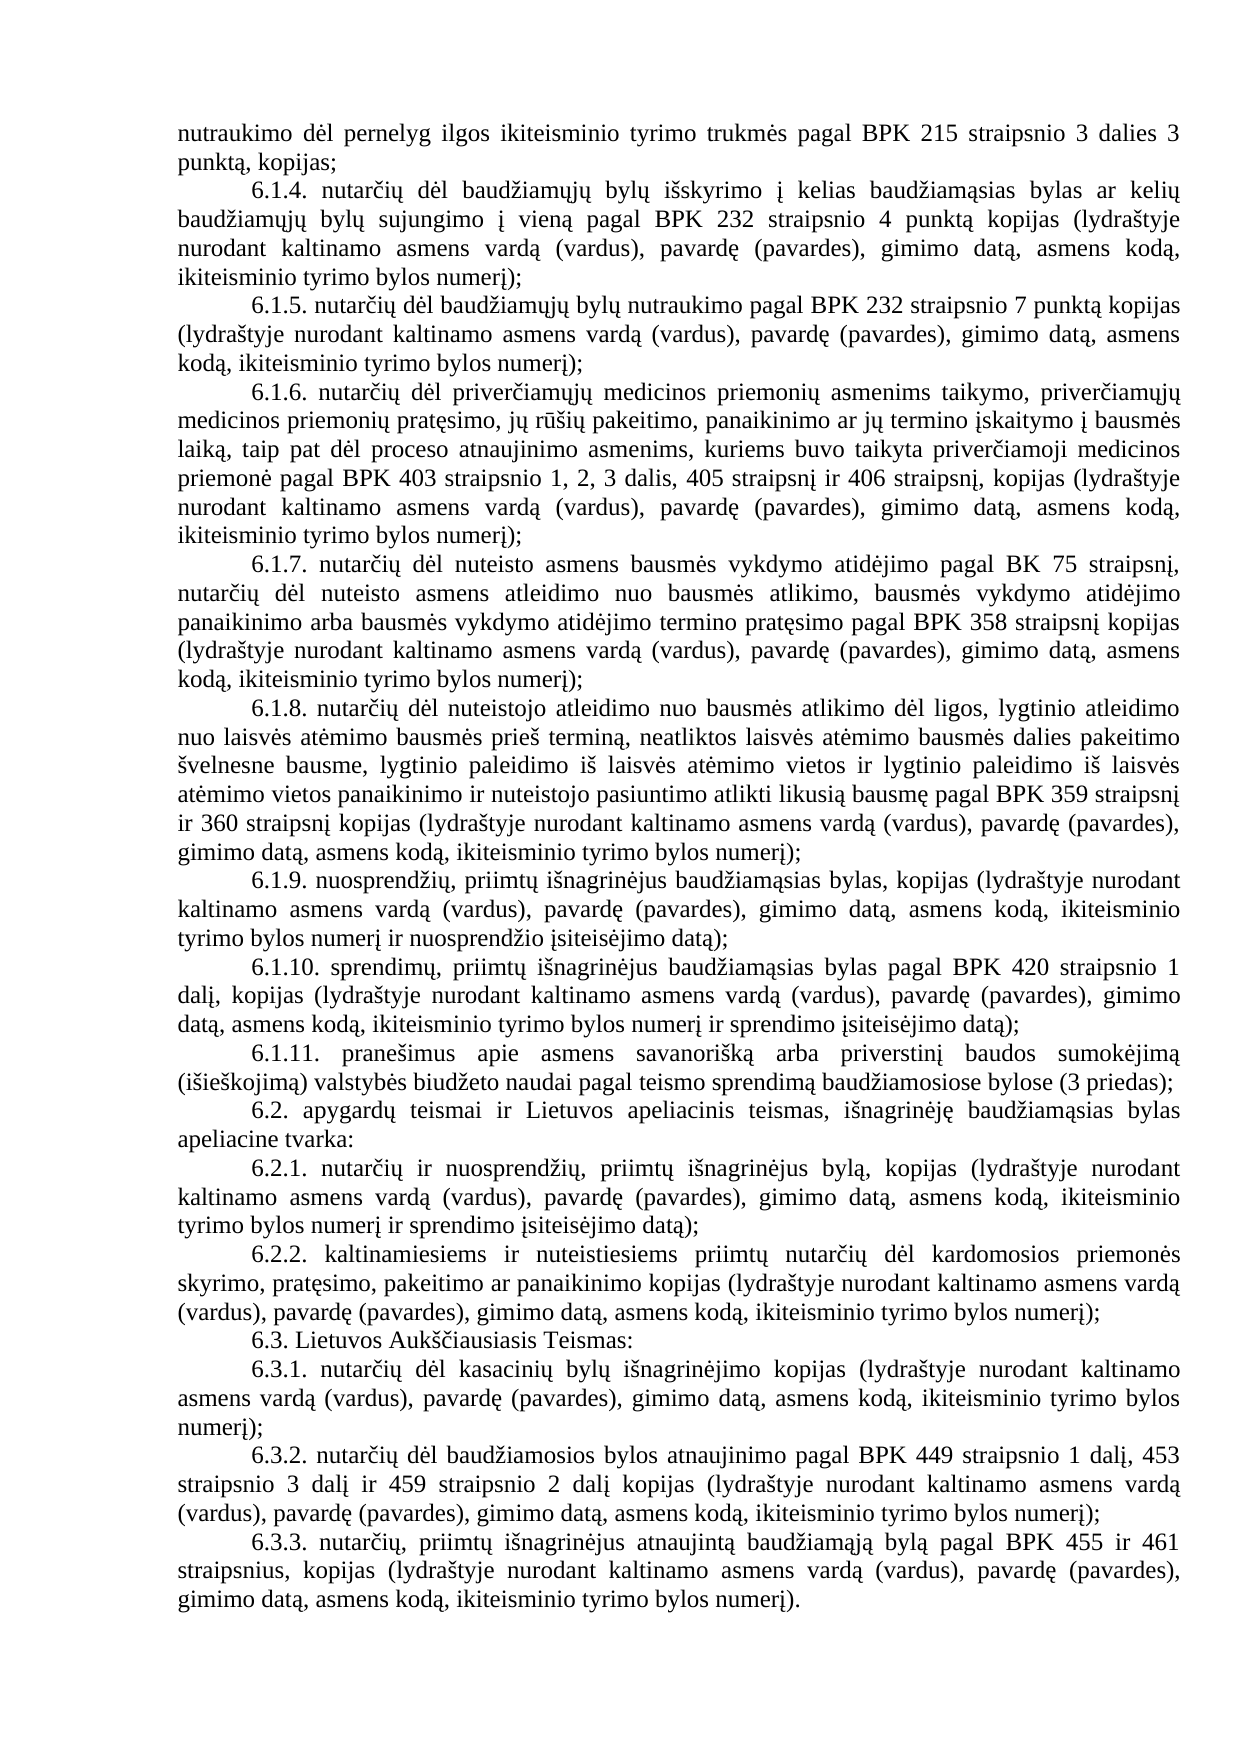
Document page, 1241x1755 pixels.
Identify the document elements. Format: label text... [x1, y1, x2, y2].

text 6.2. apygardų teismai ir Lietuvos apeliacinis teismas, išnagrinėję baudžiamąsias bylas apeliacine tvarka: [177, 1096, 1181, 1153]
text 6.1.11. pranešimus apie asmens savanorišką arba priverstinį baudos sumokėjimą (išieškojimą) valstybės biudžeto naudai pagal teismo sprendimą baudžiamosiose bylose (3 priedas); [177, 1038, 1181, 1096]
text 6.1.4. nutarčių dėl baudžiamųjų bylų išskyrimo į kelias baudžiamąsias bylas ar kelių baudžiamųjų bylų sujungimo į vieną pagal BPK 232 straipsnio 4 punktą kopijas (lydraštyje nurodant kaltinamo asmens vardą (vardus), pavardę (pavardes), gimimo datą, asmens kodą, ikiteisminio tyrimo bylos numerį); [177, 176, 1181, 291]
text 6.1.5. nutarčių dėl baudžiamųjų bylų nutraukimo pagal BPK 232 straipsnio 7 punktą kopijas (lydraštyje nurodant kaltinamo asmens vardą (vardus), pavardę (pavardes), gimimo datą, asmens kodą, ikiteisminio tyrimo bylos numerį); [177, 291, 1181, 377]
text 6.1.8. nutarčių dėl nuteistojo atleidimo nuo bausmės atlikimo dėl ligos, lygtinio atleidimo nuo laisvės atėmimo bausmės prieš terminą, neatliktos laisvės atėmimo bausmės dalies pakeitimo švelnesne bausme, lygtinio paleidimo iš laisvės atėmimo vietos ir lygtinio paleidimo iš laisvės atėmimo vietos panaikinimo ir nuteistojo pasiuntimo atlikti likusią bausmę pagal BPK 359 straipsnį ir 360 straipsnį kopijas (lydraštyje nurodant kaltinamo asmens vardą (vardus), pavardę (pavardes), gimimo datą, asmens kodą, ikiteisminio tyrimo bylos numerį); [177, 693, 1181, 866]
text 6.3.2. nutarčių dėl baudžiamosios bylos atnaujinimo pagal BPK 449 straipsnio 1 dalį, 453 straipsnio 3 dalį ir 459 straipsnio 2 dalį kopijas (lydraštyje nurodant kaltinamo asmens vardą (vardus), pavardę (pavardes), gimimo datą, asmens kodą, ikiteisminio tyrimo bylos numerį); [177, 1441, 1181, 1527]
text 6.2.2. kaltinamiesiems ir nuteistiesiems priimtų nutarčių dėl kardomosios priemonės skyrimo, pratęsimo, pakeitimo ar panaikinimo kopijas (lydraštyje nurodant kaltinamo asmens vardą (vardus), pavardę (pavardes), gimimo datą, asmens kodą, ikiteisminio tyrimo bylos numerį); [177, 1239, 1181, 1326]
text 6.1.6. nutarčių dėl priverčiamųjų medicinos priemonių asmenims taikymo, priverčiamųjų medicinos priemonių pratęsimo, jų rūšių pakeitimo, panaikinimo ar jų termino įskaitymo į bausmės laiką, taip pat dėl proceso atnaujinimo asmenims, kuriems buvo taikyta priverčiamoji medicinos priemonė pagal BPK 403 straipsnio 1, 2, 3 dalis, 405 straipsnį ir 406 straipsnį, kopijas (lydraštyje nurodant kaltinamo asmens vardą (vardus), pavardę (pavardes), gimimo datą, asmens kodą, ikiteisminio tyrimo bylos numerį); [177, 377, 1181, 549]
text 6.3. Lietuvos Aukščiausiasis Teismas: [177, 1326, 1181, 1354]
text nutraukimo dėl pernelyg ilgos ikiteisminio tyrimo trukmės pagal BPK 215 straipsnio 3 dalies 3 punktą, kopijas; [177, 118, 1181, 176]
text 6.3.3. nutarčių, priimtų išnagrinėjus atnaujintą baudžiamąją bylą pagal BPK 455 ir 461 straipsnius, kopijas (lydraštyje nurodant kaltinamo asmens vardą (vardus), pavardę (pavardes), gimimo datą, asmens kodą, ikiteisminio tyrimo bylos numerį). [177, 1527, 1181, 1613]
text 6.1.10. sprendimų, priimtų išnagrinėjus baudžiamąsias bylas pagal BPK 420 straipsnio 1 dalį, kopijas (lydraštyje nurodant kaltinamo asmens vardą (vardus), pavardę (pavardes), gimimo datą, asmens kodą, ikiteisminio tyrimo bylos numerį ir sprendimo įsiteisėjimo datą); [177, 952, 1181, 1038]
text 6.2.1. nutarčių ir nuosprendžių, priimtų išnagrinėjus bylą, kopijas (lydraštyje nurodant kaltinamo asmens vardą (vardus), pavardę (pavardes), gimimo datą, asmens kodą, ikiteisminio tyrimo bylos numerį ir sprendimo įsiteisėjimo datą); [177, 1153, 1181, 1239]
text 6.3.1. nutarčių dėl kasacinių bylų išnagrinėjimo kopijas (lydraštyje nurodant kaltinamo asmens vardą (vardus), pavardę (pavardes), gimimo datą, asmens kodą, ikiteisminio tyrimo bylos numerį); [177, 1354, 1181, 1441]
text 6.1.7. nutarčių dėl nuteisto asmens bausmės vykdymo atidėjimo pagal BK 75 straipsnį, nutarčių dėl nuteisto asmens atleidimo nuo bausmės atlikimo, bausmės vykdymo atidėjimo panaikinimo arba bausmės vykdymo atidėjimo termino pratęsimo pagal BPK 358 straipsnį kopijas (lydraštyje nurodant kaltinamo asmens vardą (vardus), pavardę (pavardes), gimimo datą, asmens kodą, ikiteisminio tyrimo bylos numerį); [177, 549, 1181, 693]
text 6.1.9. nuosprendžių, priimtų išnagrinėjus baudžiamąsias bylas, kopijas (lydraštyje nurodant kaltinamo asmens vardą (vardus), pavardę (pavardes), gimimo datą, asmens kodą, ikiteisminio tyrimo bylos numerį ir nuosprendžio įsiteisėjimo datą); [177, 866, 1181, 952]
